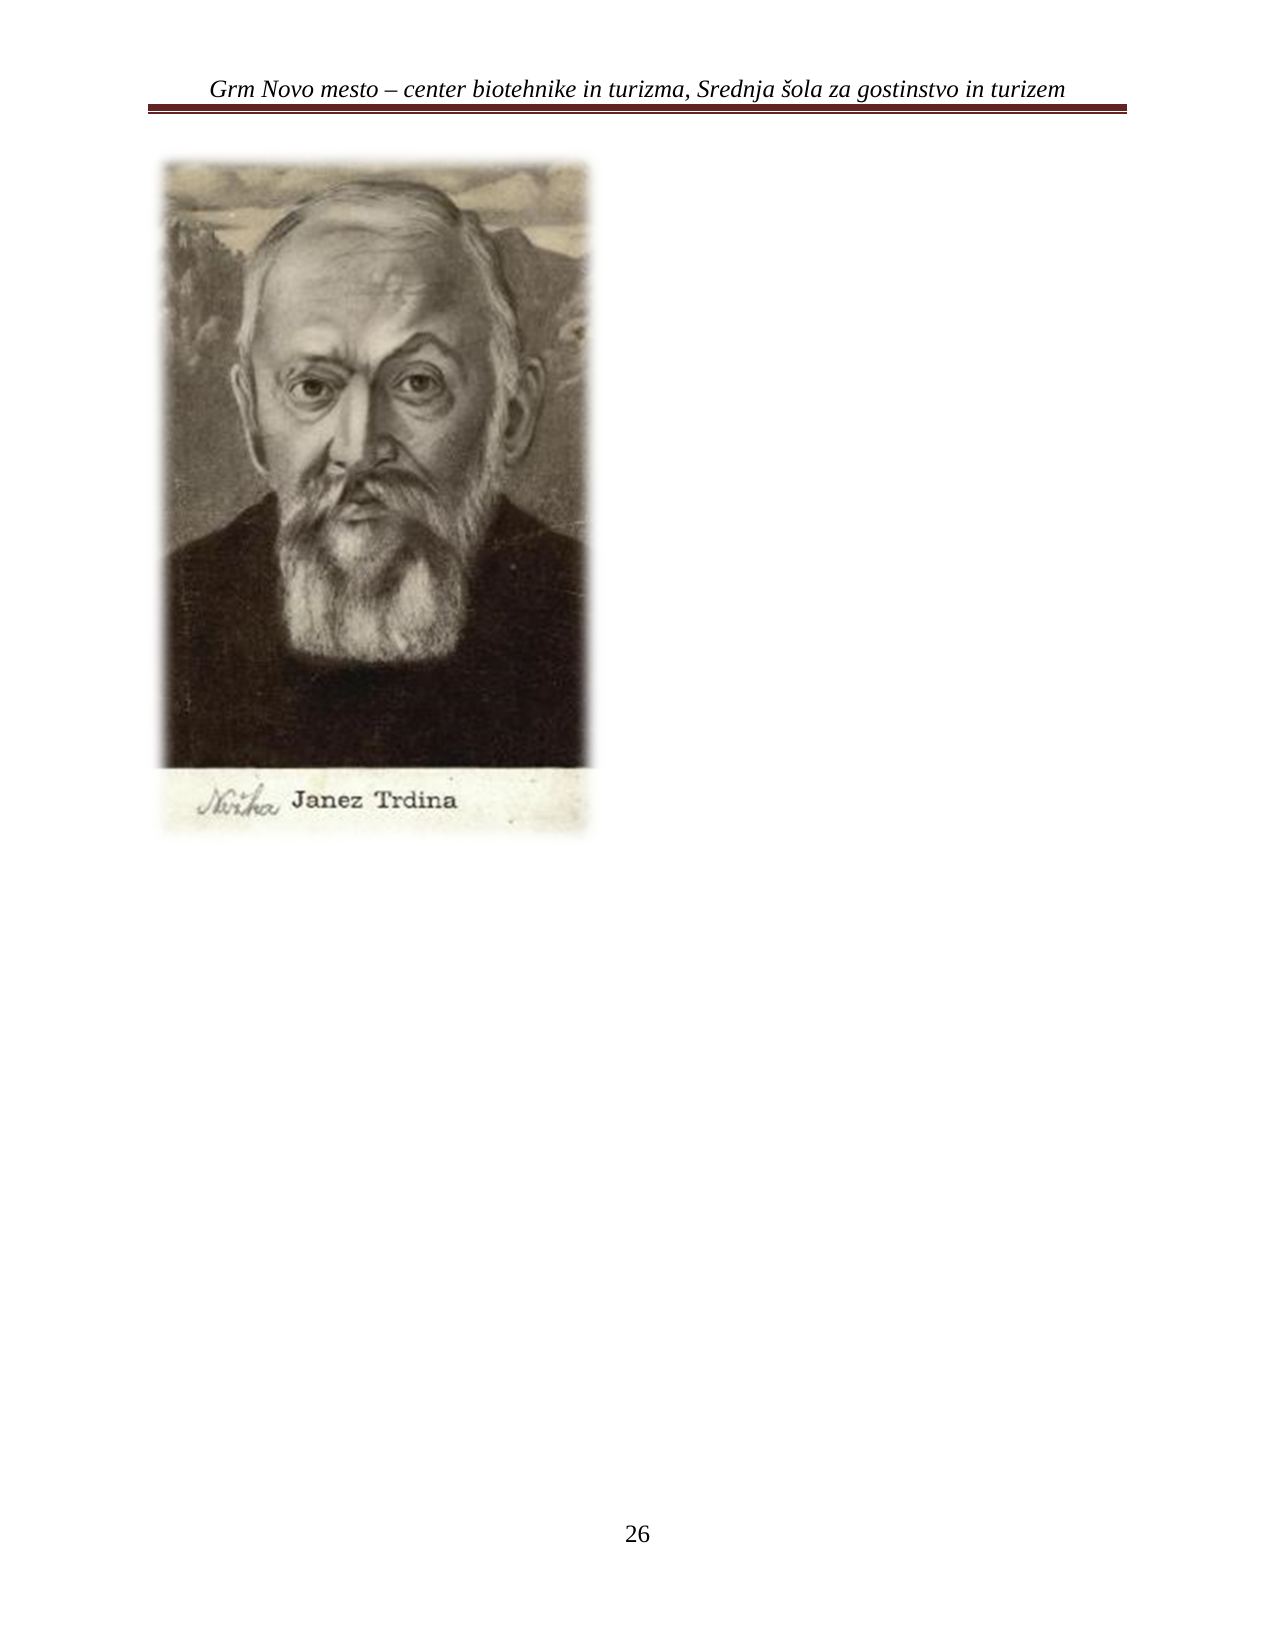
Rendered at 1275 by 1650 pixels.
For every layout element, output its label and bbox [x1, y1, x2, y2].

picture [147, 147, 604, 849]
